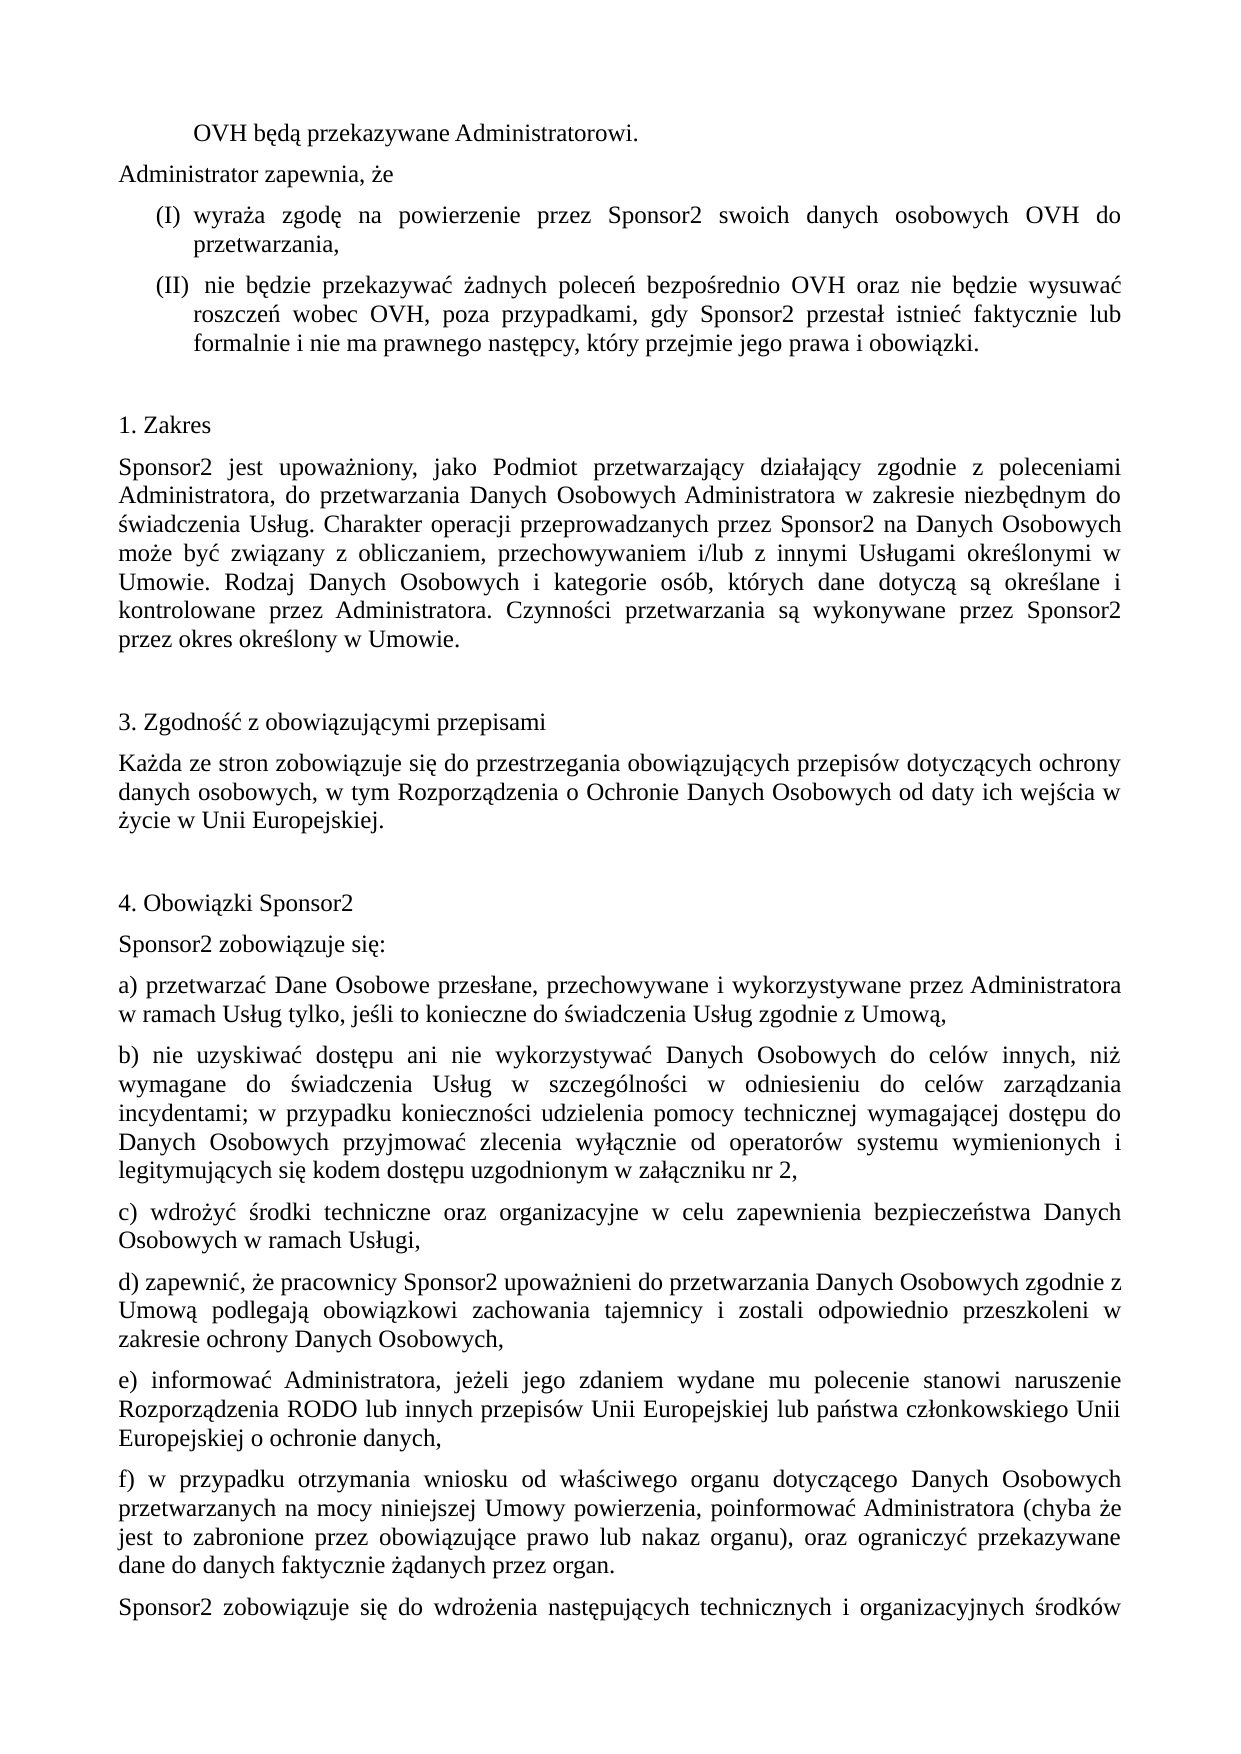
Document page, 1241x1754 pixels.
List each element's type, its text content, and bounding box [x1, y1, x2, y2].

text c) wdrożyć środki techniczne oraz organizacyjne w celu zapewnienia bezpieczeństwa Danych Osobowych w ramach Usługi, [118, 1197, 1122, 1254]
text f) w przypadku otrzymania wniosku od właściwego organu dotyczącego Danych Osobowych przetwarzanych na mocy niniejszej Umowy powierzenia, poinformować Administratora (chyba że jest to zabronione przez obowiązujące prawo lub nakaz organu), oraz ograniczyć przekazywane dane do danych faktycznie żądanych przez organ. [118, 1464, 1122, 1579]
text e) informować Administratora, jeżeli jego zdaniem wydane mu polecenie stanowi naruszenie Rozporządzenia RODO lub innych przepisów Unii Europejskiej lub państwa członkowskiego Unii Europejskiej o ochronie danych, [118, 1366, 1122, 1452]
list OVH będą przekazywane Administratorowi. [156, 118, 1122, 147]
text Sponsor2 zobowiązuje się do wdrożenia następujących technicznych i organizacyjnych środków [118, 1592, 1122, 1621]
text 1. Zakres [118, 411, 1122, 439]
text b) nie uzyskiwać dostępu ani nie wykorzystywać Danych Osobowych do celów innych, niż wymagane do świadczenia Usług w szczególności w odniesieniu do celów zarządzania incydentami; w przypadku konieczności udzielenia pomocy technicznej wymagającej dostępu do Danych Osobowych przyjmować zlecenia wyłącznie od operatorów systemu wymienionych i legitymujących się kodem dostępu uzgodnionym w załączniku nr 2, [118, 1041, 1122, 1184]
text a) przetwarzać Dane Osobowe przesłane, przechowywane i wykorzystywane przez Administratora w ramach Usług tylko, jeśli to konieczne do świadczenia Usług zgodnie z Umową, [118, 971, 1122, 1028]
text Sponsor2 zobowiązuje się: [118, 929, 1122, 958]
text Każda ze stron zobowiązuje się do przestrzegania obowiązujących przepisów dotyczących ochrony danych osobowych, w tym Rozporządzenia o Ochronie Danych Osobowych od daty ich wejścia w życie w Unii Europejskiej. [118, 748, 1122, 834]
text Sponsor2 jest upoważniony, jako Podmiot przetwarzający działający zgodnie z poleceniami Administratora, do przetwarzania Danych Osobowych Administratora w zakresie niezbędnym do świadczenia Usług. Charakter operacji przeprowadzanych przez Sponsor2 na Danych Osobowych może być związany z obliczaniem, przechowywaniem i/lub z innymi Usługami określonymi w Umowie. Rodzaj Danych Osobowych i kategorie osób, których dane dotyczą są określane i kontrolowane przez Administratora. Czynności przetwarzania są wykonywane przez Sponsor2 przez okres określony w Umowie. [118, 452, 1122, 653]
list nie będzie przekazywać żadnych poleceń bezpośrednio OVH oraz nie będzie wysuwać roszczeń wobec OVH, poza przypadkami, gdy Sponsor2 przestał istnieć faktycznie lub formalnie i nie ma prawnego następcy, który przejmie jego prawa i obowiązki. [156, 271, 1122, 357]
text 3. Zgodność z obowiązującymi przepisami [118, 707, 1122, 736]
text Administrator zapewnia, że [118, 159, 1122, 188]
list wyraża zgodę na powierzenie przez Sponsor2 swoich danych osobowych OVH do przetwarzania, [156, 201, 1122, 258]
text 4. Obowiązki Sponsor2 [118, 888, 1122, 917]
text d) zapewnić, że pracownicy Sponsor2 upoważnieni do przetwarzania Danych Osobowych zgodnie z Umową podlegają obowiązkowi zachowania tajemnicy i zostali odpowiednio przeszkoleni w zakresie ochrony Danych Osobowych, [118, 1267, 1122, 1353]
